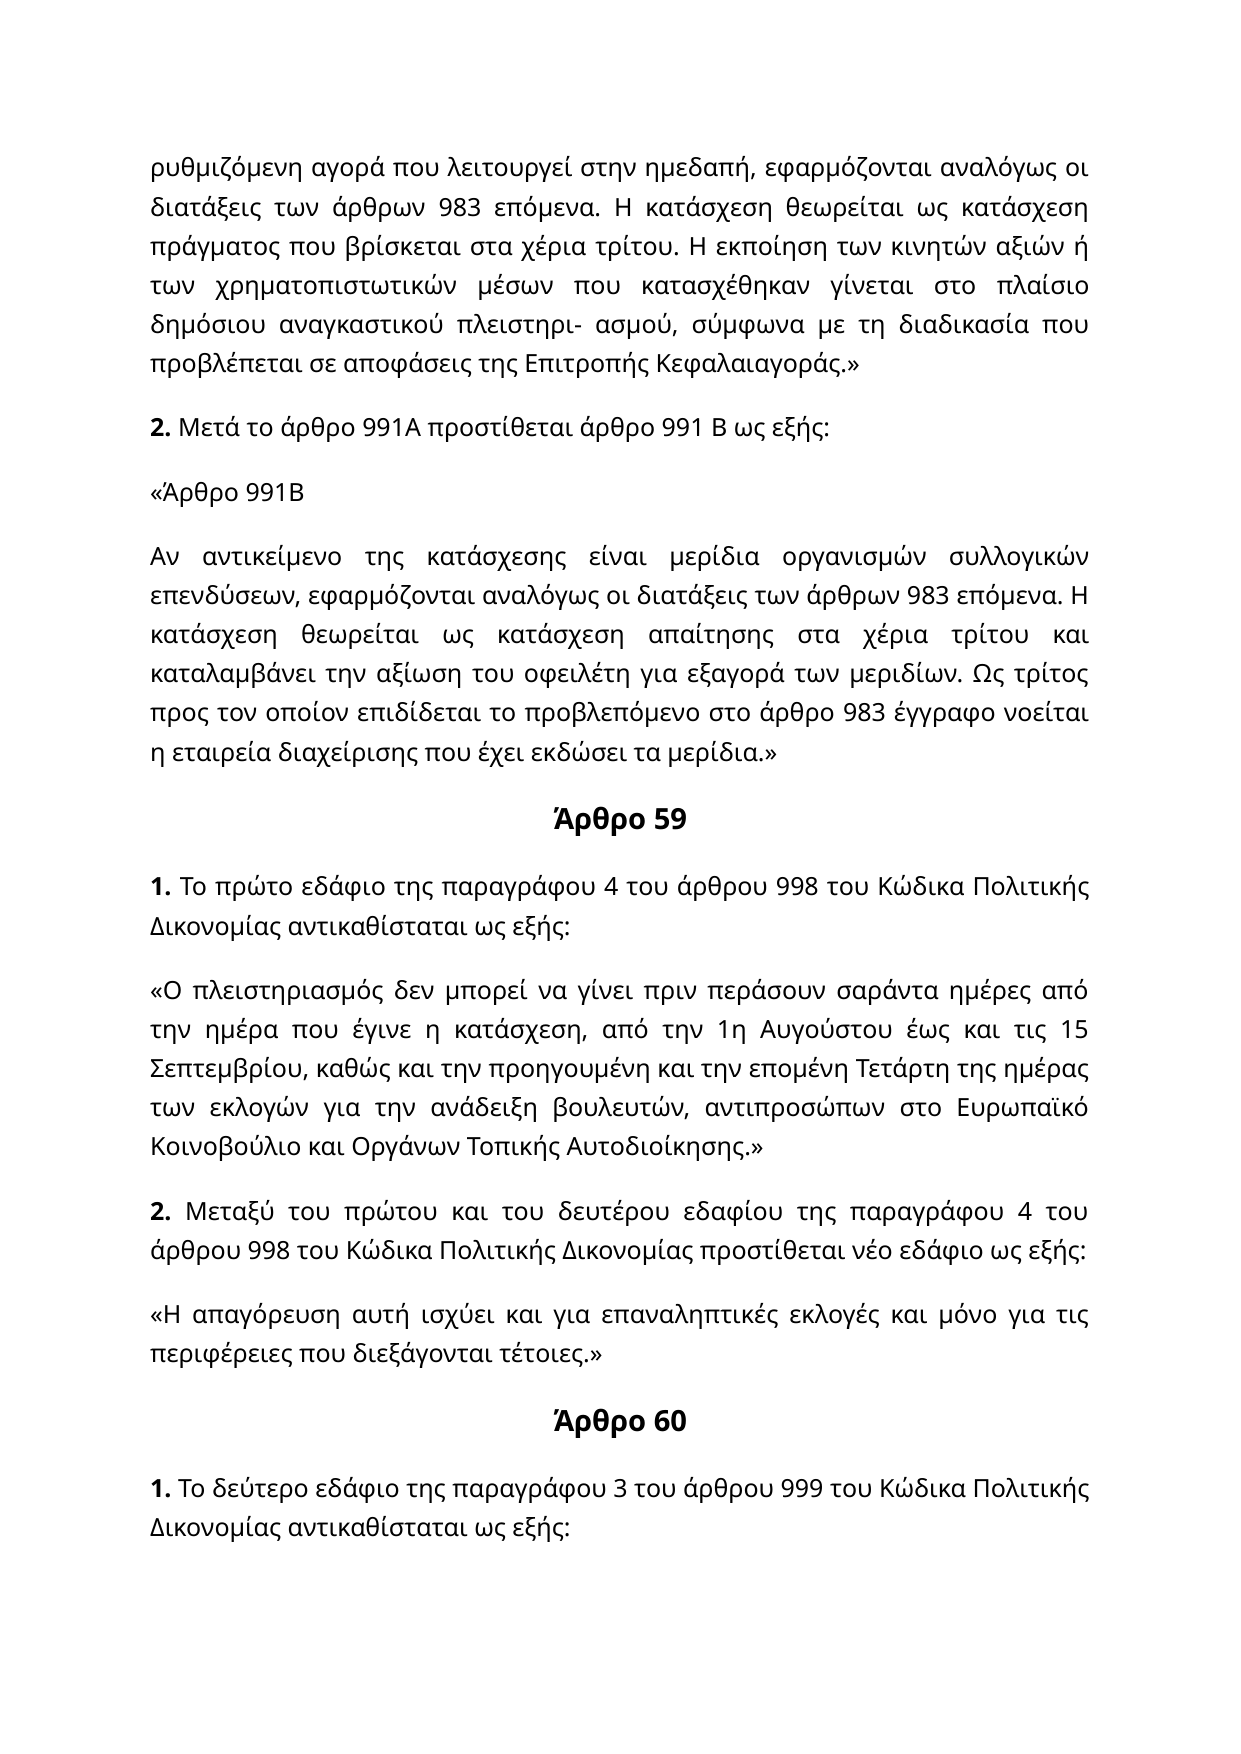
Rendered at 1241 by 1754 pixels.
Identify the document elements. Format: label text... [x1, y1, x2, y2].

subtitle Άρθρο 60 [150, 1400, 1090, 1439]
text «Ο πλειστηριασμός δεν μπορεί να γίνει πριν περάσουν σαράντα ημέρες από την ημέρα που έγινε η κατάσχεση, από την 1η Αυγούστου έως και τις 15 Σεπτεμβρίου, καθώς και την προηγουμένη και την επομένη Τετάρτη της ημέρας των εκλογών για την ανάδειξη βουλευτών, αντιπροσώπων στο Ευρωπαϊκό Κοινοβούλιο και Οργάνων Τοπικής Αυτοδιοίκησης.» [150, 972, 1090, 1163]
text «Άρθρο 991Β [150, 474, 1090, 508]
text 2. Μετά το άρθρο 991Α προστίθεται άρθρο 991 Β ως εξής: [150, 410, 1090, 444]
text 2. Μεταξύ του πρώτου και του δευτέρου εδαφίου της παραγράφου 4 του άρθρου 998 του Κώδικα Πολιτικής Δικονομίας προστίθεται νέο εδάφιο ως εξής: [150, 1193, 1090, 1266]
text 1. Το πρώτο εδάφιο της παραγράφου 4 του άρθρου 998 του Κώδικα Πολιτικής Δικονομίας αντικαθίσταται ως εξής: [150, 869, 1090, 942]
text «Η απαγόρευση αυτή ισχύει και για επαναληπτικές εκλογές και μόνο για τις περιφέρειες που διεξάγονται τέτοιες.» [150, 1296, 1090, 1370]
text ρυθμιζόμενη αγορά που λειτουργεί στην ημεδαπή, εφαρμόζονται αναλόγως οι διατάξεις των άρθρων 983 επόμενα. Η κατάσχεση θεωρείται ως κατάσχεση πράγματος που βρίσκεται στα χέρια τρίτου. Η εκποίηση των κινητών αξιών ή των χρηματοπιστωτικών μέσων που κατασχέθηκαν γίνεται στο πλαίσιο δημόσιου αναγκαστικού πλειστηρι- ασμού, σύμφωνα με τη διαδικασία που προβλέπεται σε αποφάσεις της Επιτροπής Κεφαλαιαγοράς.» [150, 150, 1090, 380]
text 1. Το δεύτερο εδάφιο της παραγράφου 3 του άρθρου 999 του Κώδικα Πολιτικής Δικονομίας αντικαθίσταται ως εξής: [150, 1470, 1090, 1544]
text Αν αντικείμενο της κατάσχεσης είναι μερίδια οργανισμών συλλογικών επενδύσεων, εφαρμόζονται αναλόγως οι διατάξεις των άρθρων 983 επόμενα. Η κατάσχεση θεωρείται ως κατάσχεση απαίτησης στα χέρια τρίτου και καταλαμβάνει την αξίωση του οφειλέτη για εξαγορά των μεριδίων. Ως τρίτος προς τον οποίον επιδίδεται το προβλεπόμενο στο άρθρο 983 έγγραφο νοείται η εταιρεία διαχείρισης που έχει εκδώσει τα μερίδια.» [150, 538, 1090, 768]
subtitle Άρθρο 59 [150, 798, 1090, 838]
